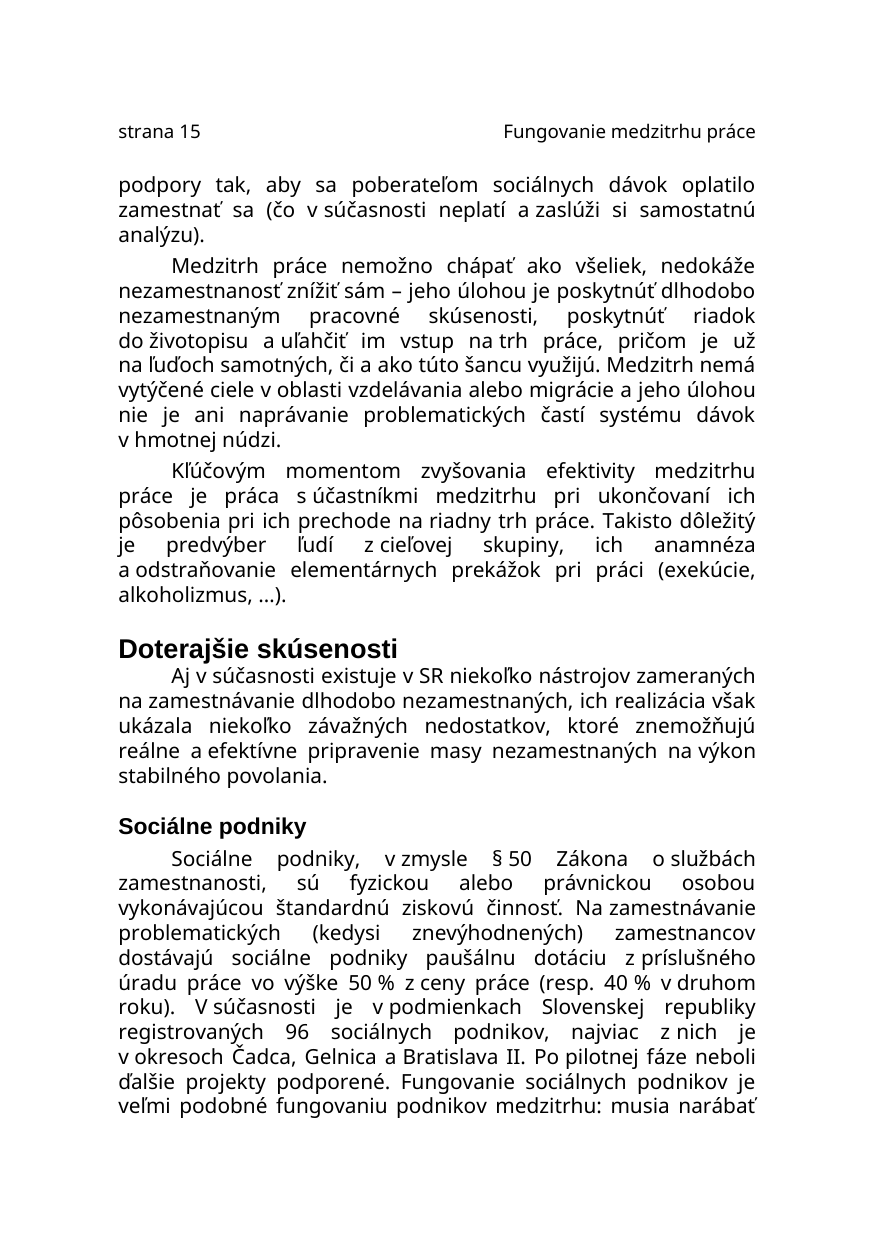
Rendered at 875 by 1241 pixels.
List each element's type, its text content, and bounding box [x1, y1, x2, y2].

text Sociálne podniky, v zmysle § 50 Zákona o službách zamestnanosti, sú fyzickou alebo právnickou osobou vykonávajúcou štandardnú ziskovú činnosť. Na zamestnávanie problematických (kedysi znevýhodnených) zamestnancov dostávajú sociálne podniky paušálnu dotáciu z príslušného úradu práce vo výške 50 % z ceny práce (resp. 40 % v druhom roku). V súčasnosti je v podmienkach Slovenskej republiky registrovaných 96 sociálnych podnikov, najviac z nich je v okresoch Čadca, Gelnica a Bratislava II. Po pilotnej fáze neboli ďalšie projekty podporené. Fungovanie sociálnych podnikov je veľmi podobné fungovaniu podnikov medzitrhu: musia narábať [118, 846, 756, 1119]
subtitle Doterajšie skúsenosti [118, 633, 756, 664]
text Medzitrh práce nemožno chápať ako všeliek, nedokáže nezamestnanosť znížiť sám – jeho úlohou je poskytnúť dlhodobo nezamestnaným pracovné skúsenosti, poskytnúť riadok do životopisu a uľahčiť im vstup na trh práce, pričom je už na ľuďoch samotných, či a ako túto šancu využijú. Medzitrh nemá vytýčené ciele v oblasti vzdelávania alebo migrácie a jeho úlohou nie je ani naprávanie problematických častí systému dávok v hmotnej núdzi. [118, 254, 756, 452]
text podpory tak, aby sa poberateľom sociálnych dávok oplatilo zamestnať sa (čo v súčasnosti neplatí a zaslúži si samostatnú analýzu). [118, 173, 756, 247]
subtitle Sociálne podniky [118, 813, 756, 840]
text Aj v súčasnosti existuje v SR niekoľko nástrojov zameraných na zamestnávanie dlhodobo nezamestnaných, ich realizácia však ukázala niekoľko závažných nedostatkov, ktoré znemožňujú reálne a efektívne pripravenie masy nezamestnaných na výkon stabilného povolania. [118, 664, 756, 788]
text Kľúčovým momentom zvyšovania efektivity medzitrhu práce je práca s účastníkmi medzitrhu pri ukončovaní ich pôsobenia pri ich prechode na riadny trh práce. Takisto dôležitý je predvýber ľudí z cieľovej skupiny, ich anamnéza a odstraňovanie elementárnych prekážok pri práci (exekúcie, alkoholizmus, …). [118, 459, 756, 607]
